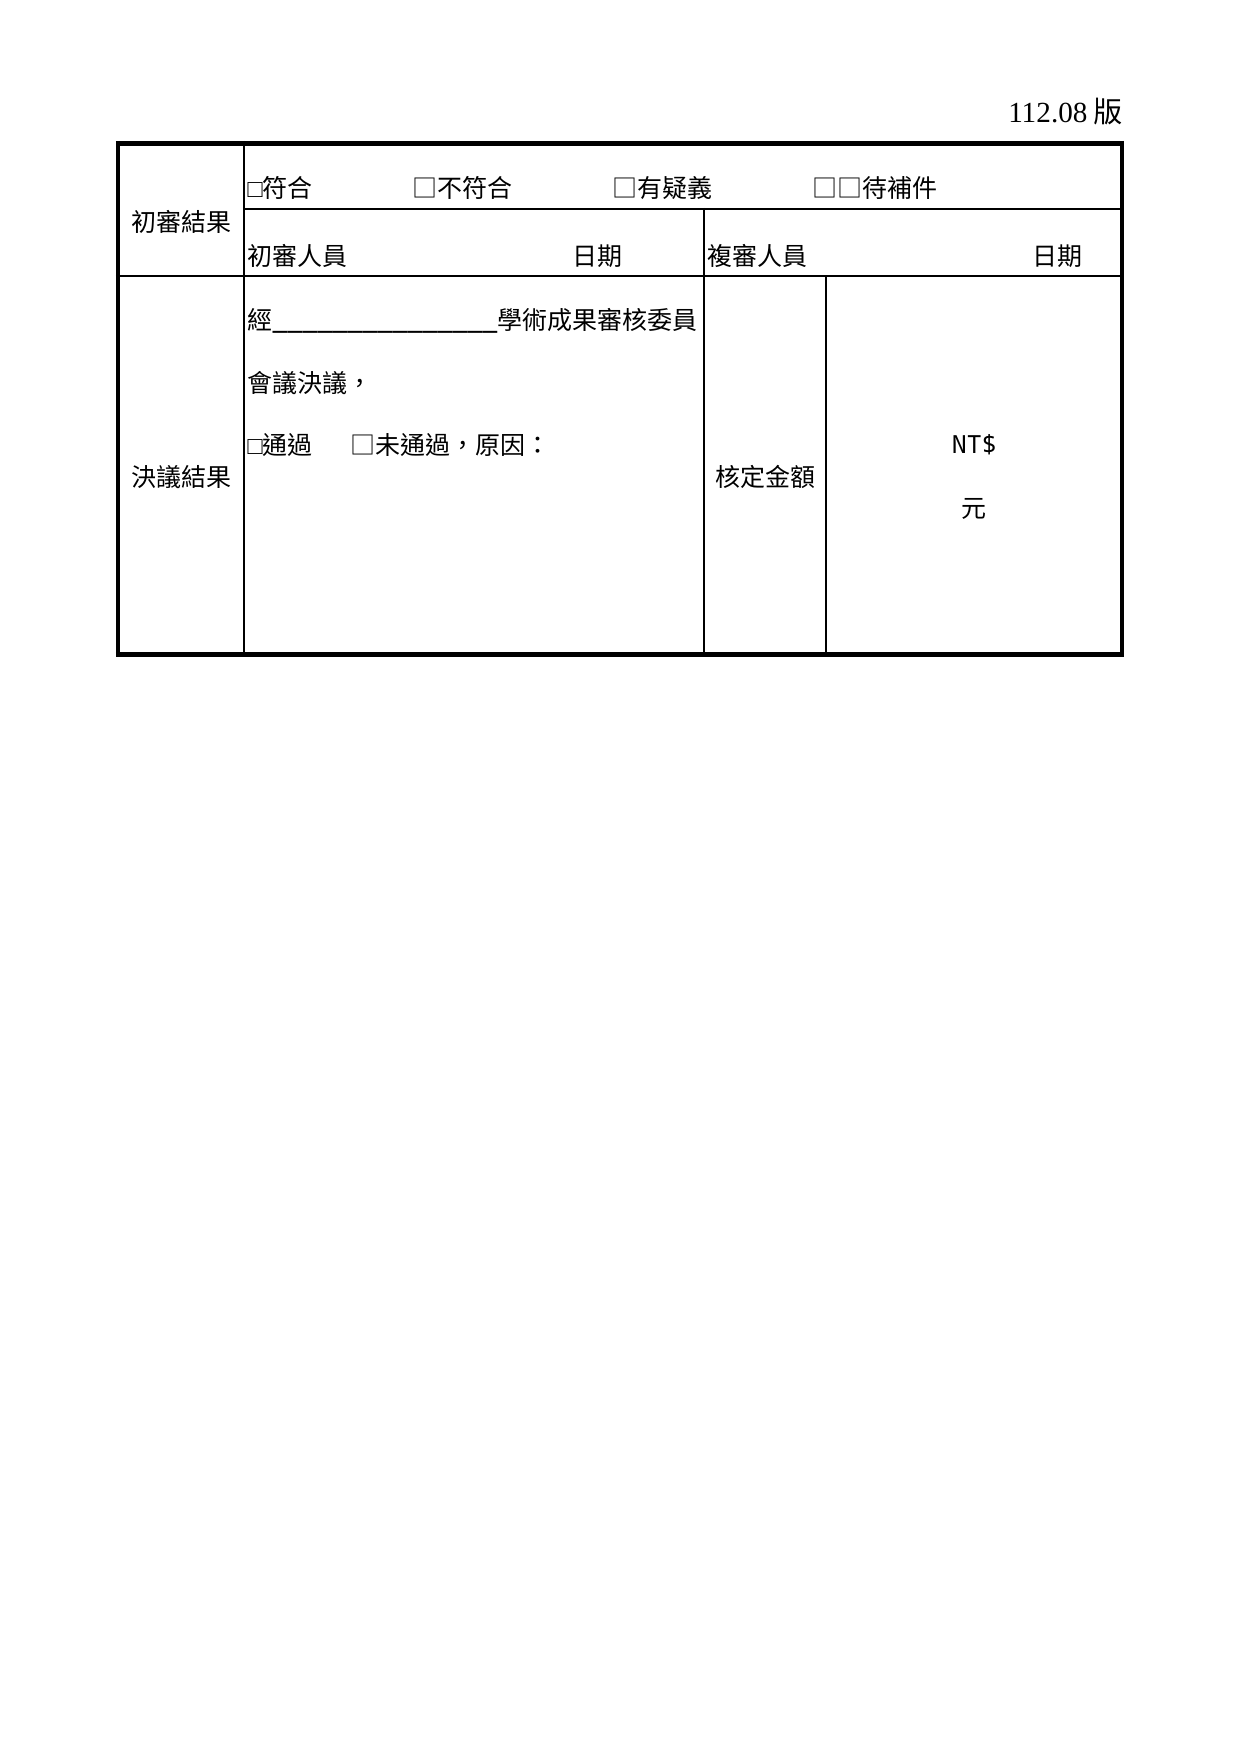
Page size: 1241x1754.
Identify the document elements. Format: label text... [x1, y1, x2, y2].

table_cell 初審人員 日期 [245, 210, 703, 275]
table_cell 核定金額 [705, 277, 825, 652]
table_cell 經_______________學術成果審核委員會議決議， □通過 □未通過，原因： [245, 277, 703, 652]
table_cell □符合 □不符合 □有疑義 □□待補件 [245, 146, 1120, 208]
table_cell NT$ 元 [827, 277, 1120, 652]
table_cell 複審人員 日期 [705, 210, 1120, 275]
table_cell 初審結果 [120, 146, 243, 275]
table_cell 決議結果 [120, 277, 243, 652]
